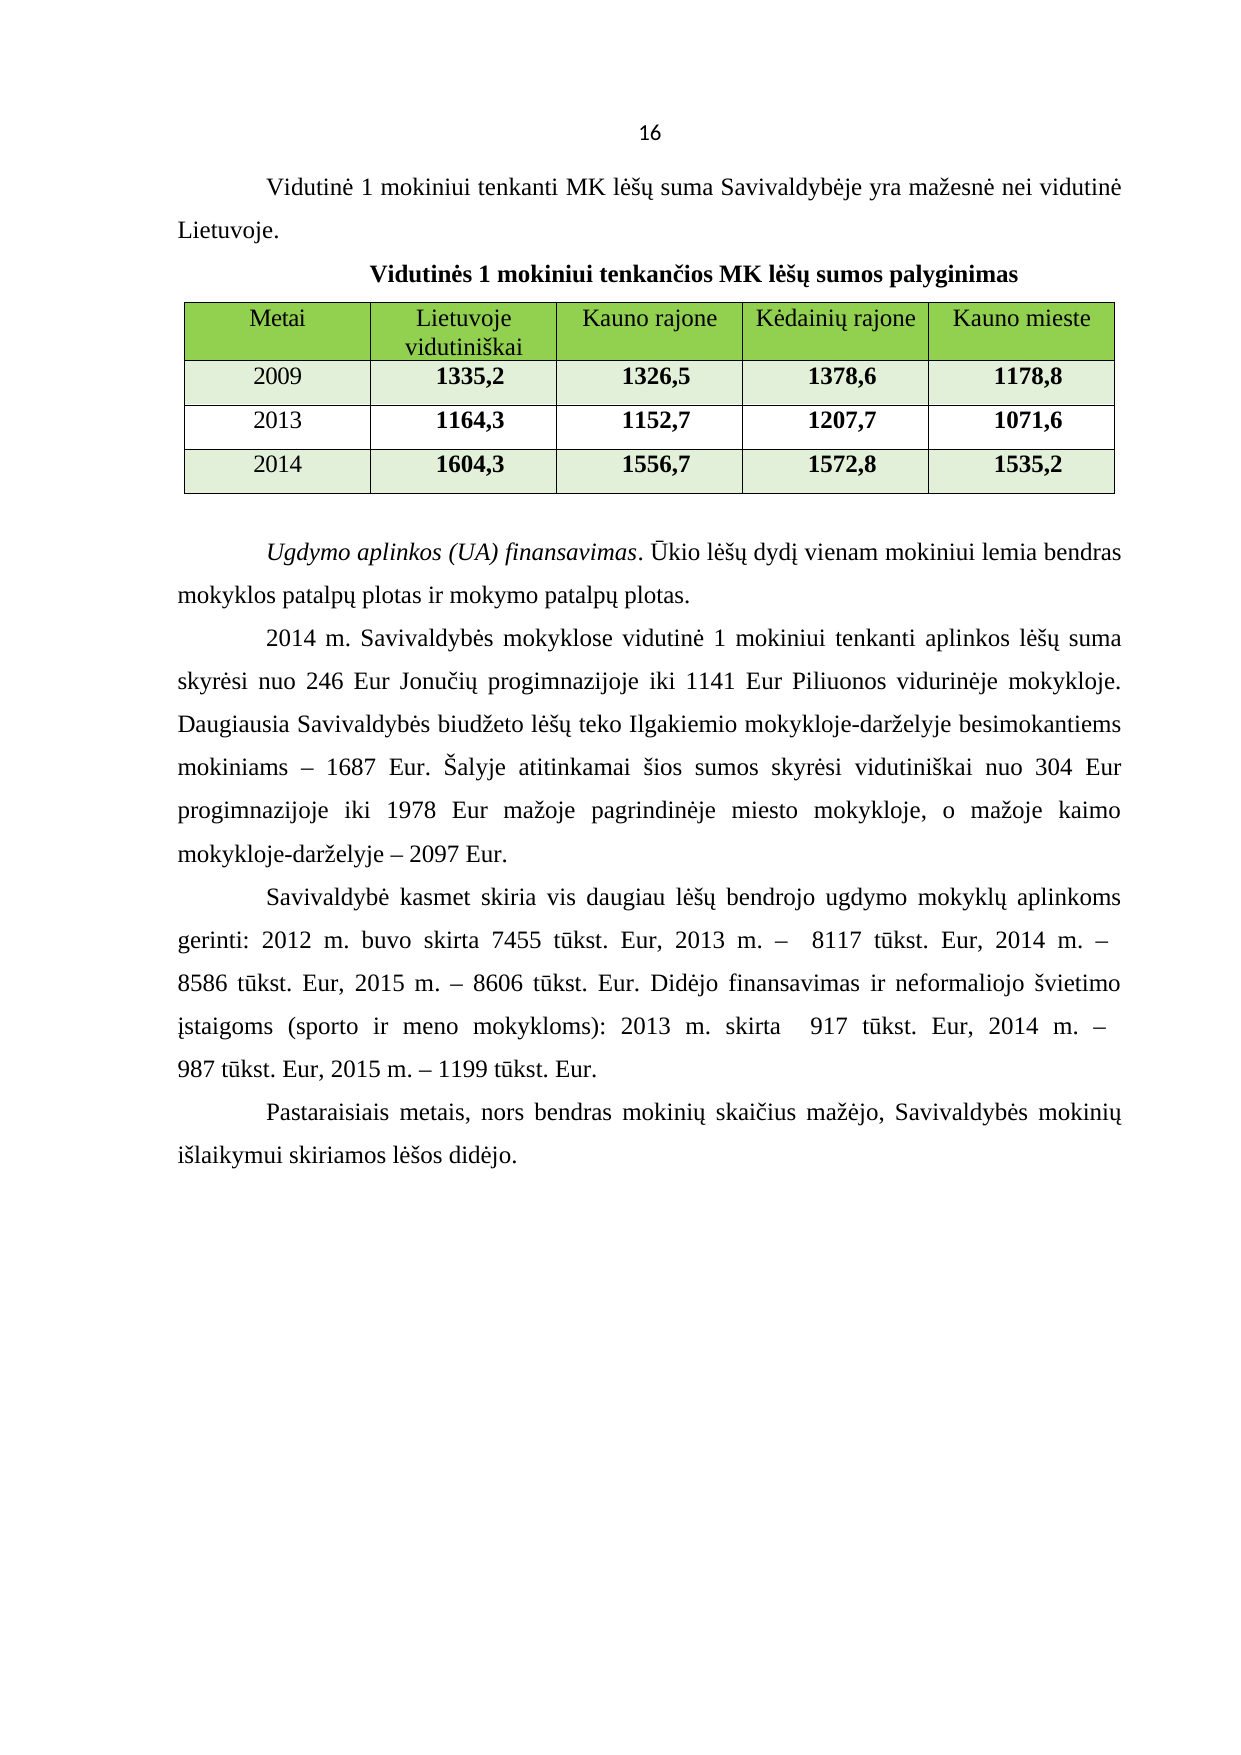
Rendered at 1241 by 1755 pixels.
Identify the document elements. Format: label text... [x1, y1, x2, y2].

table_cell 1556,7 [557, 450, 742, 493]
table_cell 1326,5 [557, 361, 742, 404]
table_header Lietuvoje vidutiniškai [371, 303, 556, 360]
table_cell 1335,2 [371, 361, 556, 404]
table_cell 1178,8 [929, 361, 1114, 404]
table_cell 1164,3 [371, 406, 556, 448]
table_header Kauno mieste [929, 303, 1114, 360]
table_cell 1207,7 [743, 406, 928, 448]
text Vidutinė 1 mokiniui tenkanti MK lėšų suma Savivaldybėje yra mažesnė nei vidutinė Lietuvoje. [177, 172, 1122, 244]
table_cell 1535,2 [929, 450, 1114, 493]
text Pastaraisiais metais, nors bendras mokinių skaičius mažėjo, Savivaldybės mokinių išlaikymui skiriamos lėšos didėjo. [177, 1097, 1122, 1169]
table_cell 1572,8 [743, 450, 928, 493]
table_header Kauno rajone [557, 303, 742, 360]
table_cell 2014 [185, 450, 370, 493]
text Savivaldybė kasmet skiria vis daugiau lėšų bendrojo ugdymo mokyklų aplinkoms gerinti: 2012 m. buvo skirta 7455 tūkst. Eur, 2013 m. – 8117 tūkst. Eur, 2014 m. – 8586 tūkst. Eur, 2015 m. – 8606 tūkst. Eur. Didėjo finansavimas ir neformaliojo švietimo įstaigoms (sporto ir meno mokykloms): 2013 m. skirta 917 tūkst. Eur, 2014 m. – 987 tūkst. Eur, 2015 m. – 1199 tūkst. Eur. [177, 882, 1122, 1083]
table_cell 1378,6 [743, 361, 928, 404]
text 2014 m. Savivaldybės mokyklose vidutinė 1 mokiniui tenkanti aplinkos lėšų suma skyrėsi nuo 246 Eur Jonučių progimnazijoje iki 1141 Eur Piliuonos vidurinėje mokykloje. Daugiausia Savivaldybės biudžeto lėšų teko Ilgakiemio mokykloje-darželyje besimokantiems mokiniams – 1687 Eur. Šalyje atitinkamai šios sumos skyrėsi vidutiniškai nuo 304 Eur progimnazijoje iki 1978 Eur mažoje pagrindinėje miesto mokykloje, o mažoje kaimo mokykloje-darželyje – 2097 Eur. [177, 623, 1122, 867]
table_cell 1071,6 [929, 406, 1114, 448]
table_header Metai [185, 303, 370, 360]
table_cell 1604,3 [371, 450, 556, 493]
text Vidutinės 1 mokiniui tenkančios MK lėšų sumos palyginimas [177, 259, 1122, 287]
table_header Kėdainių rajone [743, 303, 928, 360]
table_cell 2009 [185, 361, 370, 404]
text Ugdymo aplinkos (UA) finansavimas. Ūkio lėšų dydį vienam mokiniui lemia bendras mokyklos patalpų plotas ir mokymo patalpų plotas. [177, 537, 1122, 609]
table_cell 2013 [185, 406, 370, 448]
table_cell 1152,7 [557, 406, 742, 448]
